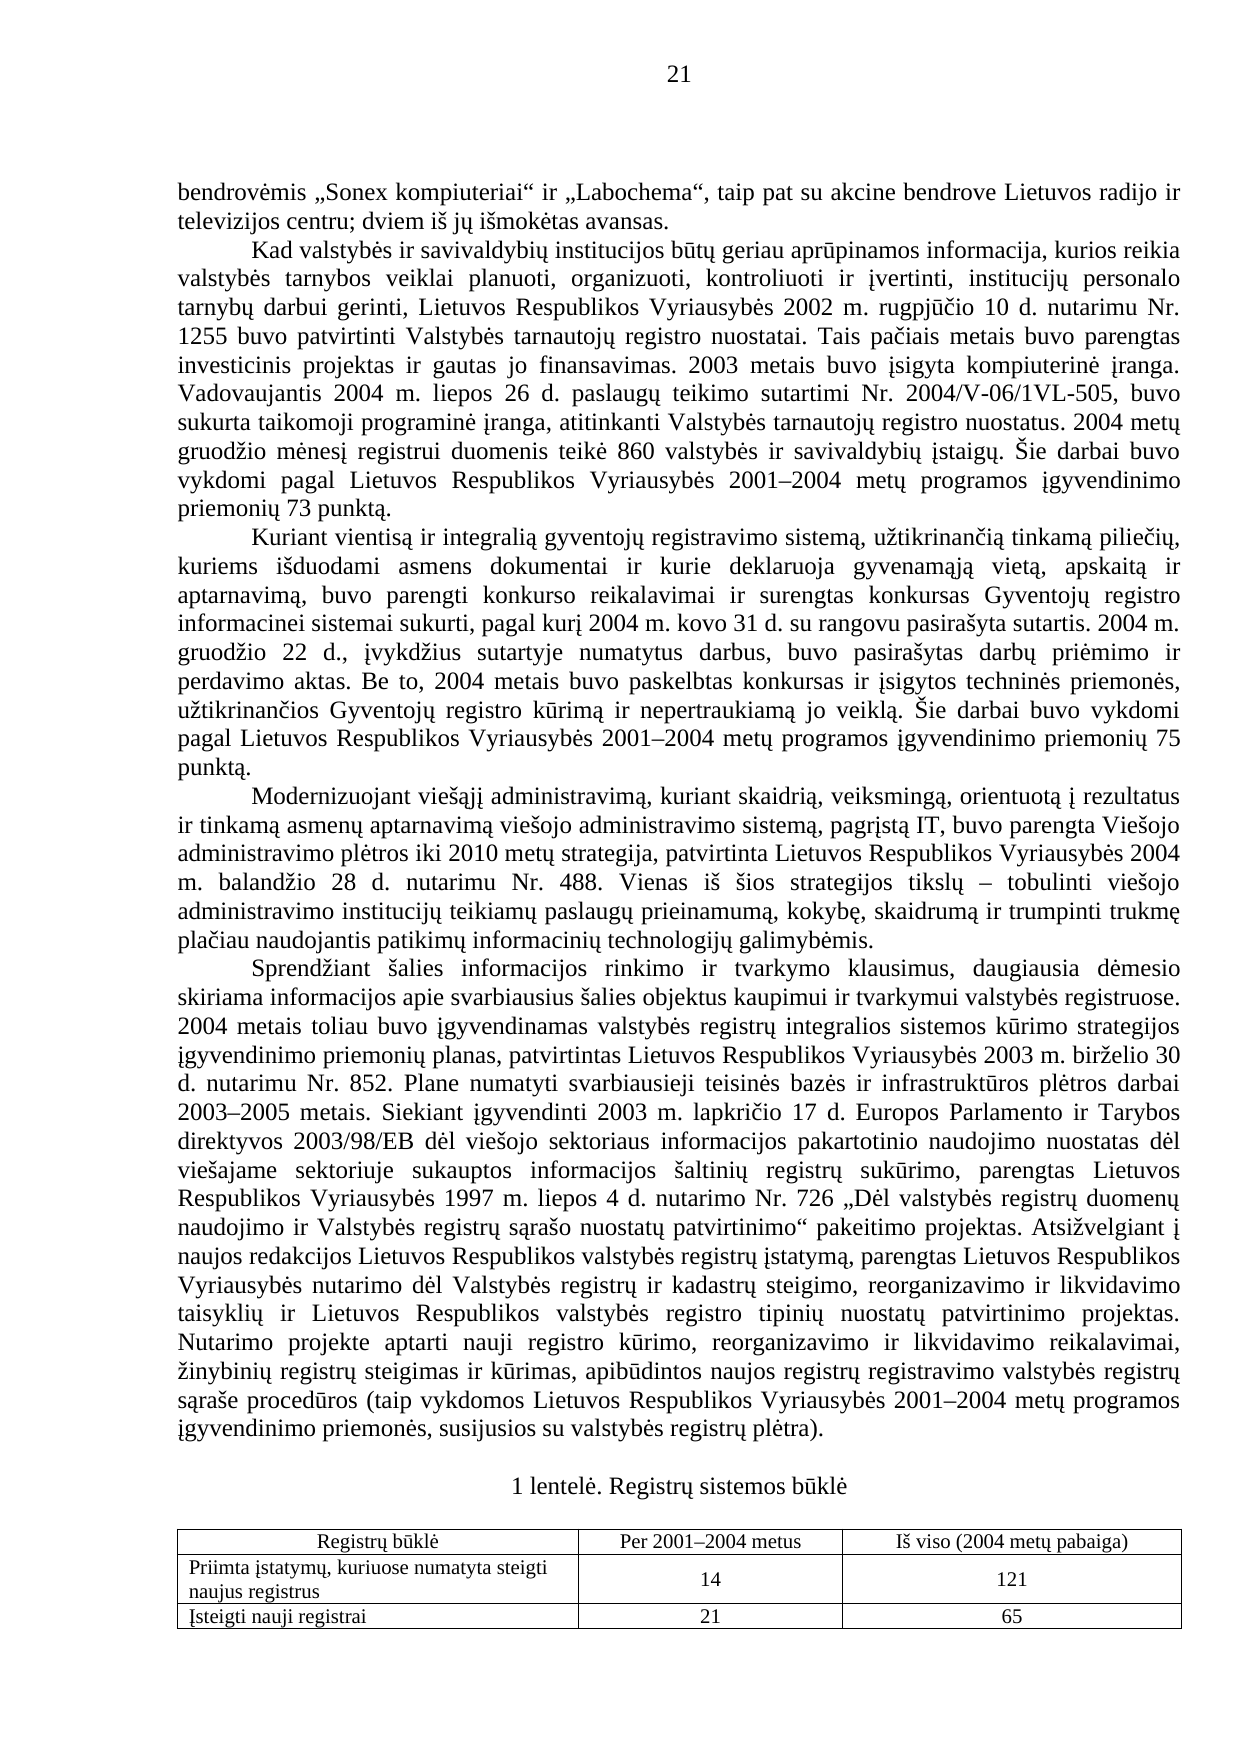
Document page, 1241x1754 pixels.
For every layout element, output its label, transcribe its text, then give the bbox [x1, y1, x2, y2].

table_header Registrų būklė [178, 1530, 578, 1553]
table_cell 21 [579, 1604, 842, 1628]
text 1 lentelė. Registrų sistemos būklė [177, 1471, 1181, 1500]
text Kad valstybės ir savivaldybių institucijos būtų geriau aprūpinamos informacija, kurios reikia valstybės tarnybos veiklai planuoti, organizuoti, kontroliuoti ir įvertinti, institucijų personalo tarnybų darbui gerinti, Lietuvos Respublikos Vyriausybės 2002 m. rugpjūčio 10 d. nutarimu Nr. 1255 buvo patvirtinti Valstybės tarnautojų registro nuostatai. Tais pačiais metais buvo parengtas investicinis projektas ir gautas jo finansavimas. 2003 metais buvo įsigyta kompiuterinė įranga. Vadovaujantis 2004 m. liepos 26 d. paslaugų teikimo sutartimi Nr. 2004/V-06/1VL-505, buvo sukurta taikomoji programinė įranga, atitinkanti Valstybės tarnautojų registro nuostatus. 2004 metų gruodžio mėnesį registrui duomenis teikė 860 valstybės ir savivaldybių įstaigų. Šie darbai buvo vykdomi pagal Lietuvos Respublikos Vyriausybės 2001–2004 metų programos įgyvendinimo priemonių 73 punktą. [177, 235, 1181, 522]
table_cell 14 [579, 1555, 842, 1603]
text bendrovėmis „Sonex kompiuteriai“ ir „Labochema“, taip pat su akcine bendrove Lietuvos radijo ir televizijos centru; dviem iš jų išmokėtas avansas. [177, 177, 1181, 235]
text Modernizuojant viešąjį administravimą, kuriant skaidrią, veiksmingą, orientuotą į rezultatus ir tinkamą asmenų aptarnavimą viešojo administravimo sistemą, pagrįstą IT, buvo parengta Viešojo administravimo plėtros iki 2010 metų strategija, patvirtinta Lietuvos Respublikos Vyriausybės 2004 m. balandžio 28 d. nutarimu Nr. 488. Vienas iš šios strategijos tikslų – tobulinti viešojo administravimo institucijų teikiamų paslaugų prieinamumą, kokybę, skaidrumą ir trumpinti trukmę plačiau naudojantis patikimų informacinių technologijų galimybėmis. [177, 781, 1181, 953]
table_cell 65 [843, 1604, 1181, 1628]
text Sprendžiant šalies informacijos rinkimo ir tvarkymo klausimus, daugiausia dėmesio skiriama informacijos apie svarbiausius šalies objektus kaupimui ir tvarkymui valstybės registruose. 2004 metais toliau buvo įgyvendinamas valstybės registrų integralios sistemos kūrimo strategijos įgyvendinimo priemonių planas, patvirtintas Lietuvos Respublikos Vyriausybės 2003 m. birželio 30 d. nutarimu Nr. 852. Plane numatyti svarbiausieji teisinės bazės ir infrastruktūros plėtros darbai 2003–2005 metais. Siekiant įgyvendinti 2003 m. lapkričio 17 d. Europos Parlamento ir Tarybos direktyvos 2003/98/EB dėl viešojo sektoriaus informacijos pakartotinio naudojimo nuostatas dėl viešajame sektoriuje sukauptos informacijos šaltinių registrų sukūrimo, parengtas Lietuvos Respublikos Vyriausybės 1997 m. liepos 4 d. nutarimo Nr. 726 „Dėl valstybės registrų duomenų naudojimo ir Valstybės registrų sąrašo nuostatų patvirtinimo“ pakeitimo projektas. Atsižvelgiant į naujos redakcijos Lietuvos Respublikos valstybės registrų įstatymą, parengtas Lietuvos Respublikos Vyriausybės nutarimo dėl Valstybės registrų ir kadastrų steigimo, reorganizavimo ir likvidavimo taisyklių ir Lietuvos Respublikos valstybės registro tipinių nuostatų patvirtinimo projektas. Nutarimo projekte aptarti nauji registro kūrimo, reorganizavimo ir likvidavimo reikalavimai, žinybinių registrų steigimas ir kūrimas, apibūdintos naujos registrų registravimo valstybės registrų sąraše procedūros (taip vykdomos Lietuvos Respublikos Vyriausybės 2001–2004 metų programos įgyvendinimo priemonės, susijusios su valstybės registrų plėtra). [177, 953, 1181, 1442]
text Kuriant vientisą ir integralią gyventojų registravimo sistemą, užtikrinančią tinkamą piliečių, kuriems išduodami asmens dokumentai ir kurie deklaruoja gyvenamąją vietą, apskaitą ir aptarnavimą, buvo parengti konkurso reikalavimai ir surengtas konkursas Gyventojų registro informacinei sistemai sukurti, pagal kurį 2004 m. kovo 31 d. su rangovu pasirašyta sutartis. 2004 m. gruodžio 22 d., įvykdžius sutartyje numatytus darbus, buvo pasirašytas darbų priėmimo ir perdavimo aktas. Be to, 2004 metais buvo paskelbtas konkursas ir įsigytos techninės priemonės, užtikrinančios Gyventojų registro kūrimą ir nepertraukiamą jo veiklą. Šie darbai buvo vykdomi pagal Lietuvos Respublikos Vyriausybės 2001–2004 metų programos įgyvendinimo priemonių 75 punktą. [177, 522, 1181, 781]
table_header Iš viso (2004 metų pabaiga) [843, 1530, 1181, 1553]
table_header Per 2001–2004 metus [579, 1530, 842, 1553]
table_cell Priimta įstatymų, kuriuose numatyta steigti naujus registrus [178, 1555, 578, 1603]
table_cell Įsteigti nauji registrai [178, 1604, 578, 1628]
table_cell 121 [843, 1555, 1181, 1603]
